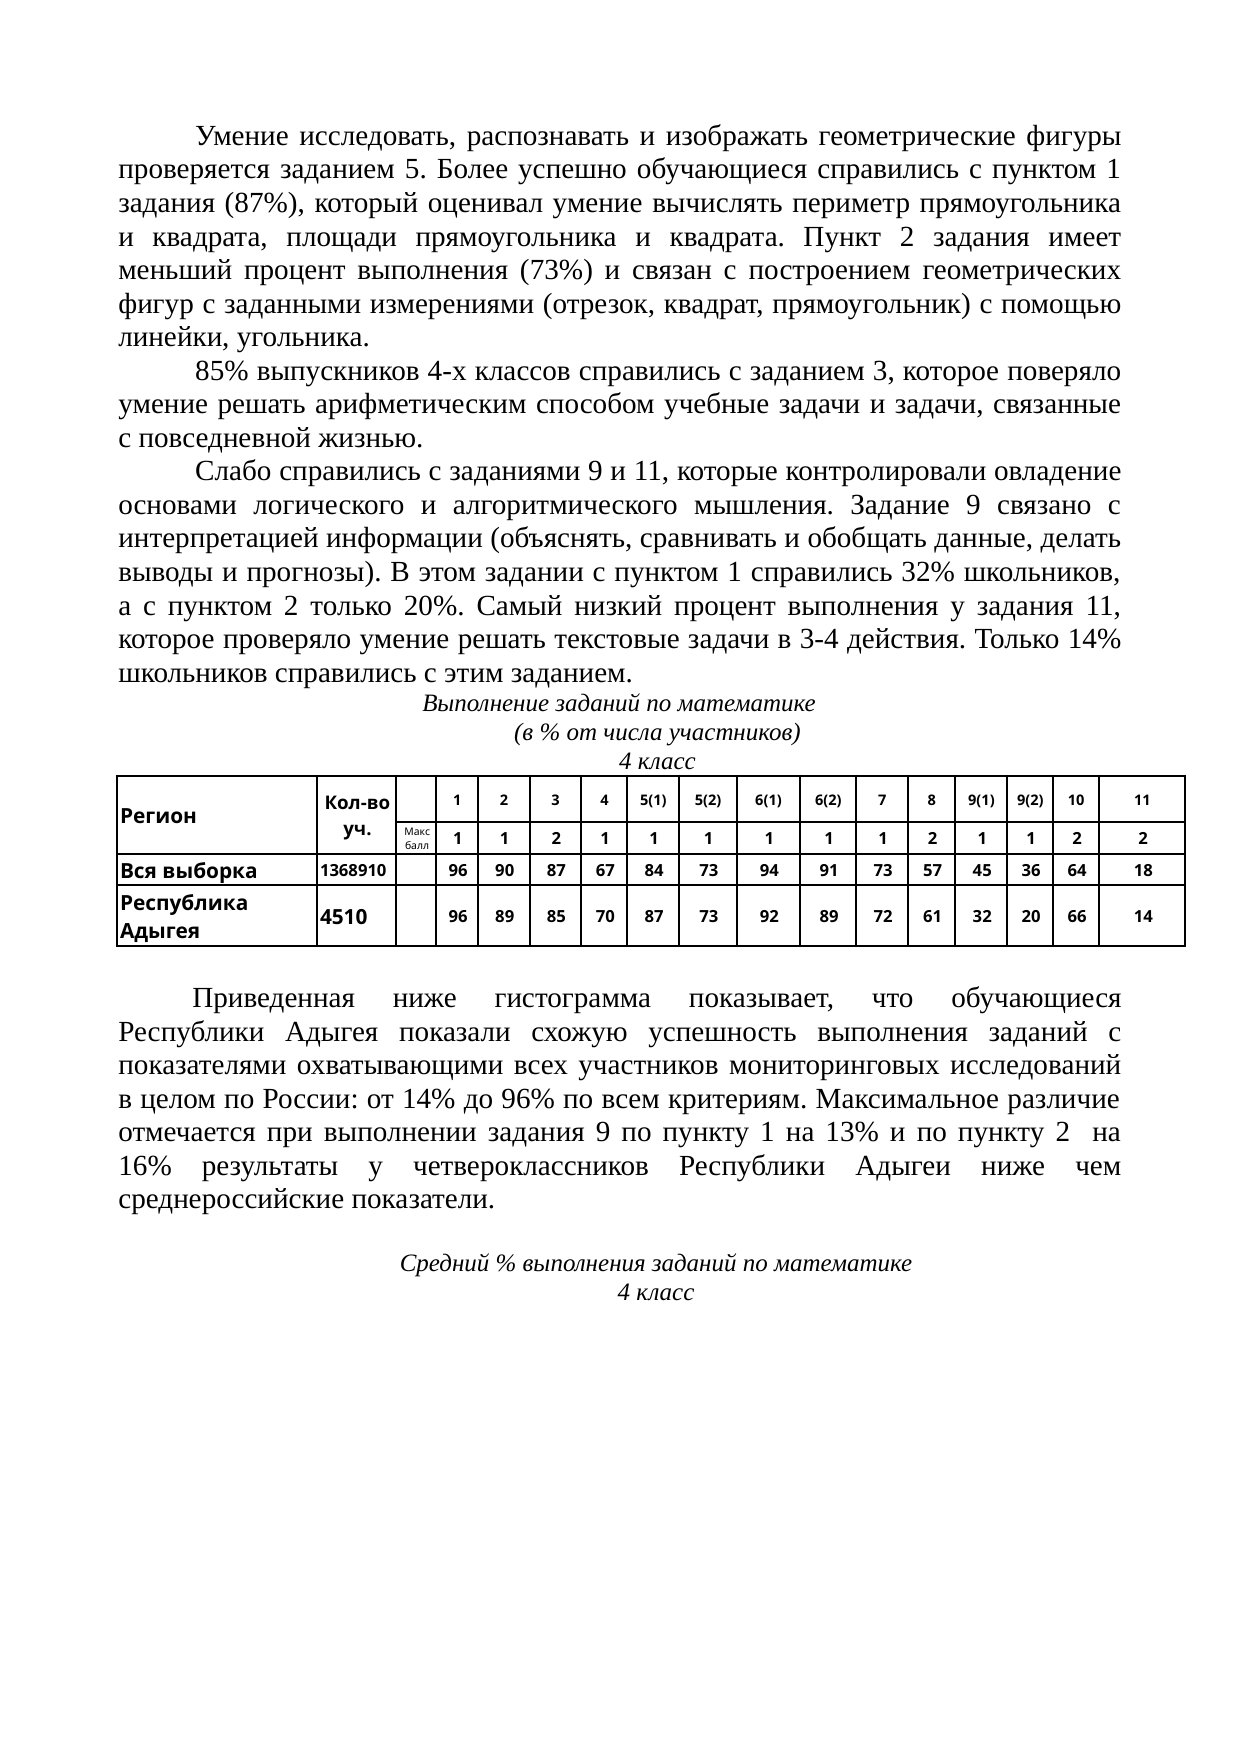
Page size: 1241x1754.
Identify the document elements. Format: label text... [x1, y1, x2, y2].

text Выполнение заданий по математике [118, 688, 1122, 717]
text (в % от числа участников) [118, 717, 1122, 746]
text 85% выпускников 4-х классов справились с заданием 3, которое поверяло умение решать арифметическим способом учебные задачи и задачи, связанные с повседневной жизнью. [118, 353, 1122, 453]
table_cell 87 [531, 855, 580, 884]
table_cell 14 [1100, 886, 1184, 944]
table_cell 20 [1008, 886, 1052, 944]
table_cell 1368910 [318, 855, 395, 884]
table_cell 66 [1054, 886, 1098, 944]
table_header 1 [437, 777, 477, 821]
table_cell Республика Адыгея [118, 886, 316, 944]
table_cell 96 [437, 886, 477, 944]
table_cell 2 [1054, 823, 1098, 852]
text Умение исследовать, распознавать и изображать геометрические фигуры проверяется заданием 5. Более успешно обучающиеся справились с пунктом 1 задания (87%), который оценивал умение вычислять периметр прямоугольника и квадрата, площади прямоугольника и квадрата. Пункт 2 задания имеет меньший процент выполнения (73%) и связан с построением геометрических фигур с заданными измерениями (отрезок, квадрат, прямоугольник) с помощью линейки, угольника. [118, 118, 1122, 353]
table_cell 89 [801, 886, 855, 944]
table_header 11 [1100, 777, 1184, 821]
table_cell 85 [531, 886, 580, 944]
table_cell 87 [628, 886, 678, 944]
table_cell 72 [857, 886, 907, 944]
table_header 5(1) [628, 777, 678, 821]
table_header 9(1) [956, 777, 1006, 821]
table_cell 1 [1008, 823, 1052, 852]
table_cell 18 [1100, 855, 1184, 884]
table_header 5(2) [680, 777, 736, 821]
table_header 7 [857, 777, 907, 821]
table_cell 4510 [318, 886, 395, 944]
table_cell 84 [628, 855, 678, 884]
text Приведенная ниже гистограмма показывает, что обучающиеся Республики Адыгея показали схожую успешность выполнения заданий с показателями охватывающими всех участников мониторинговых исследований в целом по России: от 14% до 96% по всем критериям. Максимальное различие отмечается при выполнении задания 9 по пункту 1 на 13% и по пункту 2 на 16% результаты у четвероклассников Республики Адыгеи ниже чем среднероссийские показатели. [118, 980, 1122, 1215]
table_cell [397, 886, 435, 944]
table_cell 73 [680, 886, 736, 944]
table_header Регион [118, 777, 316, 852]
table_cell 1 [479, 823, 529, 852]
table_cell 94 [738, 855, 799, 884]
table_cell 73 [680, 855, 736, 884]
table_header [397, 777, 435, 821]
table_cell 32 [956, 886, 1006, 944]
table_cell 1 [857, 823, 907, 852]
text 4 класс [118, 746, 1122, 774]
table_cell 70 [582, 886, 626, 944]
table_cell 1 [437, 823, 477, 852]
table_header 2 [479, 777, 529, 821]
table_cell 90 [479, 855, 529, 884]
table_cell 91 [801, 855, 855, 884]
text 4 класс [118, 1277, 1122, 1306]
table_header 9(2) [1008, 777, 1052, 821]
table_cell 45 [956, 855, 1006, 884]
table_header 4 [582, 777, 626, 821]
table_cell 2 [909, 823, 954, 852]
table_cell 61 [909, 886, 954, 944]
text Слабо справились с заданиями 9 и 11, которые контролировали овладение основами логического и алгоритмического мышления. Задание 9 связано с интерпретацией информации (объяснять, сравнивать и обобщать данные, делать выводы и прогнозы). В этом задании с пунктом 1 справились 32% школьников, а с пунктом 2 только 20%. Самый низкий процент выполнения у задания 11, которое проверяло умение решать текстовые задачи в 3-4 действия. Только 14% школьников справились с этим заданием. [118, 453, 1122, 688]
table_cell Вся выборка [118, 855, 316, 884]
table_cell 57 [909, 855, 954, 884]
table_cell 36 [1008, 855, 1052, 884]
table_cell 1 [628, 823, 678, 852]
table_cell 2 [1100, 823, 1184, 852]
table_cell 73 [857, 855, 907, 884]
table_cell 1 [801, 823, 855, 852]
table_cell 64 [1054, 855, 1098, 884]
table_cell 2 [531, 823, 580, 852]
table_header 3 [531, 777, 580, 821]
table_cell 1 [680, 823, 736, 852]
table_cell [397, 855, 435, 884]
table_cell 1 [956, 823, 1006, 852]
text Средний % выполнения заданий по математике [118, 1248, 1122, 1277]
table_header 10 [1054, 777, 1098, 821]
table_cell 92 [738, 886, 799, 944]
table_header 6(1) [738, 777, 799, 821]
table_header 8 [909, 777, 954, 821]
table_cell 89 [479, 886, 529, 944]
table_cell 1 [738, 823, 799, 852]
table_cell 1 [582, 823, 626, 852]
table_cell 67 [582, 855, 626, 884]
table_cell 96 [437, 855, 477, 884]
table_header Кол-во уч. [318, 777, 395, 852]
table_header 6(2) [801, 777, 855, 821]
table_cell Макс балл [397, 823, 435, 852]
